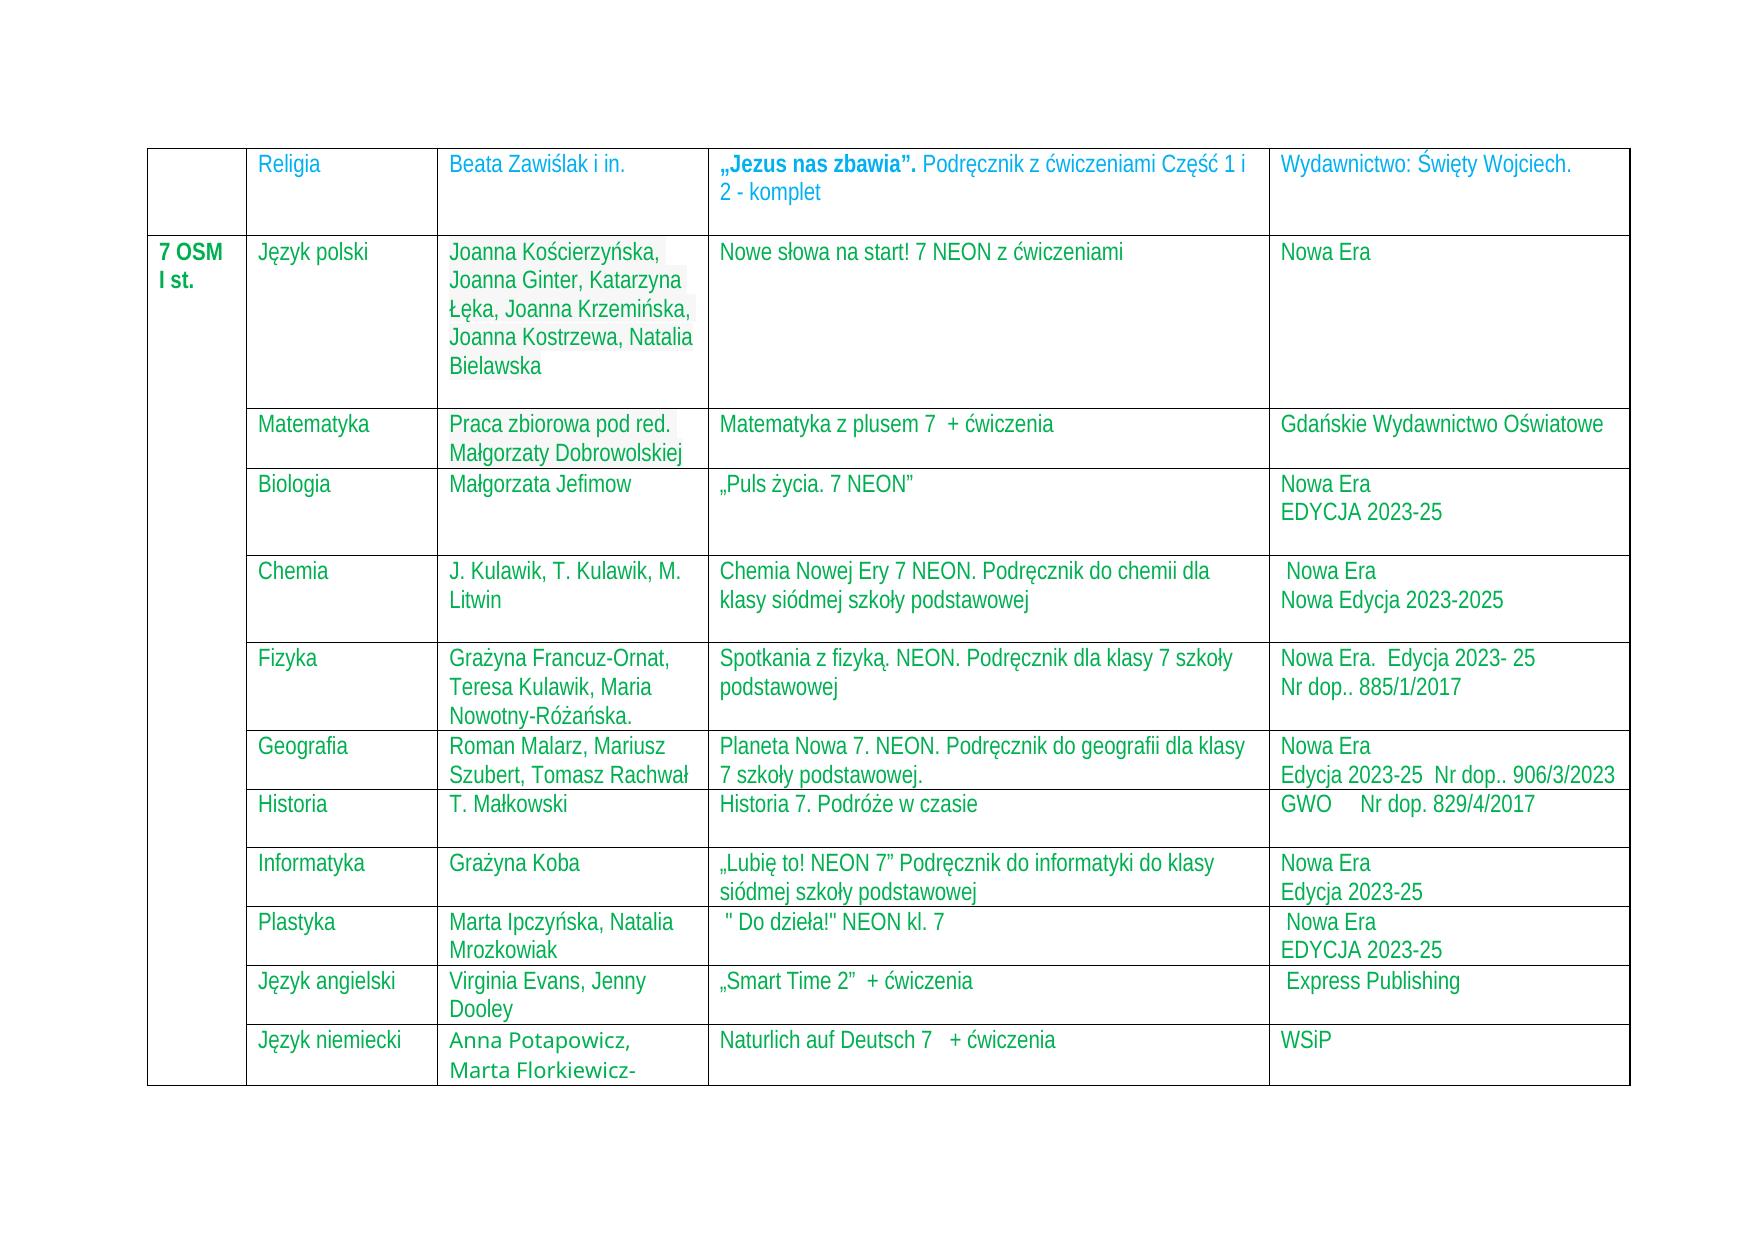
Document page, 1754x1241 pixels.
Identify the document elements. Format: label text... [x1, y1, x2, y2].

table_cell „Jezus nas zbawia”. Podręcznik z ćwiczeniami Część 1 i 2 - komplet [709, 149, 1269, 235]
table_cell „Puls życia. 7 NEON” [709, 469, 1269, 555]
table_cell Historia 7. Podróże w czasie [709, 790, 1269, 847]
table_cell Nowa Era Nowa Edycja 2023-2025 [1270, 556, 1629, 642]
table_cell Grażyna Koba [438, 848, 708, 906]
table_cell „Smart Time 2” + ćwiczenia [709, 966, 1269, 1024]
table_cell Geografia [247, 731, 437, 788]
table_cell Plastyka [247, 907, 437, 965]
table_cell Język polski [247, 236, 437, 408]
table_cell Naturlich auf Deutsch 7 + ćwiczenia [709, 1025, 1269, 1084]
table_cell Planeta Nowa 7. NEON. Podręcznik do geografii dla klasy 7 szkoły podstawowej. [709, 731, 1269, 788]
table_cell Nowa Era. Edycja 2023- 25 Nr dop.. 885/1/2017 [1270, 643, 1629, 730]
table_cell Wydawnictwo: Święty Wojciech. [1270, 149, 1629, 235]
table_cell Marta Ipczyńska, Natalia Mrozkowiak [438, 907, 708, 965]
table_cell Spotkania z fizyką. NEON. Podręcznik dla klasy 7 szkoły podstawowej [709, 643, 1269, 730]
table_cell Beata Zawiślak i in. [438, 149, 708, 235]
table_cell Nowa Era Edycja 2023-25 [1270, 848, 1629, 906]
table_cell Fizyka [247, 643, 437, 730]
table_cell Joanna Kościerzyńska, Joanna Ginter, Katarzyna Łęka, Joanna Krzemińska, Joanna Kostrzewa, Natalia Bielawska [438, 236, 708, 408]
table_cell Anna Potapowicz, Marta Florkiewicz- [438, 1025, 708, 1084]
table_cell Nowa Era EDYCJA 2023-25 [1270, 907, 1629, 965]
table_cell Małgorzata Jefimow [438, 469, 708, 555]
table_cell T. Małkowski [438, 790, 708, 847]
table_cell Express Publishing [1270, 966, 1629, 1024]
table_cell Praca zbiorowa pod red. Małgorzaty Dobrowolskiej [438, 409, 708, 467]
table_cell " Do dzieła!" NEON kl. 7 [709, 907, 1269, 965]
table_cell Nowa Era [1270, 236, 1629, 408]
table_cell Biologia [247, 469, 437, 555]
table_cell Chemia Nowej Ery 7 NEON. Podręcznik do chemii dla klasy siódmej szkoły podstawowej [709, 556, 1269, 642]
table_cell Grażyna Francuz-Ornat, Teresa Kulawik, Maria Nowotny-Różańska. [438, 643, 708, 730]
table_cell Roman Malarz, Mariusz Szubert, Tomasz Rachwał [438, 731, 708, 788]
table_cell Nowe słowa na start! 7 NEON z ćwiczeniami [709, 236, 1269, 408]
table_cell Matematyka z plusem 7 + ćwiczenia [709, 409, 1269, 467]
table_cell J. Kulawik, T. Kulawik, M. Litwin [438, 556, 708, 642]
table_cell Virginia Evans, Jenny Dooley [438, 966, 708, 1024]
table_cell Religia [247, 149, 437, 235]
table_cell Język niemiecki [247, 1025, 437, 1084]
table_cell WSiP [1270, 1025, 1629, 1084]
table_cell Chemia [247, 556, 437, 642]
table_cell Nowa Era Edycja 2023-25 Nr dop.. 906/3/2023 [1270, 731, 1629, 788]
table_cell Nowa Era EDYCJA 2023-25 [1270, 469, 1629, 555]
table_cell Gdańskie Wydawnictwo Oświatowe [1270, 409, 1629, 467]
table_cell GWO Nr dop. 829/4/2017 [1270, 790, 1629, 847]
table_cell „Lubię to! NEON 7” Podręcznik do informatyki do klasy siódmej szkoły podstawowej [709, 848, 1269, 906]
table_cell Historia [247, 790, 437, 847]
table_cell 7 OSM I st. [148, 236, 246, 1084]
table_cell Informatyka [247, 848, 437, 906]
table_cell Język angielski [247, 966, 437, 1024]
table_cell Matematyka [247, 409, 437, 467]
